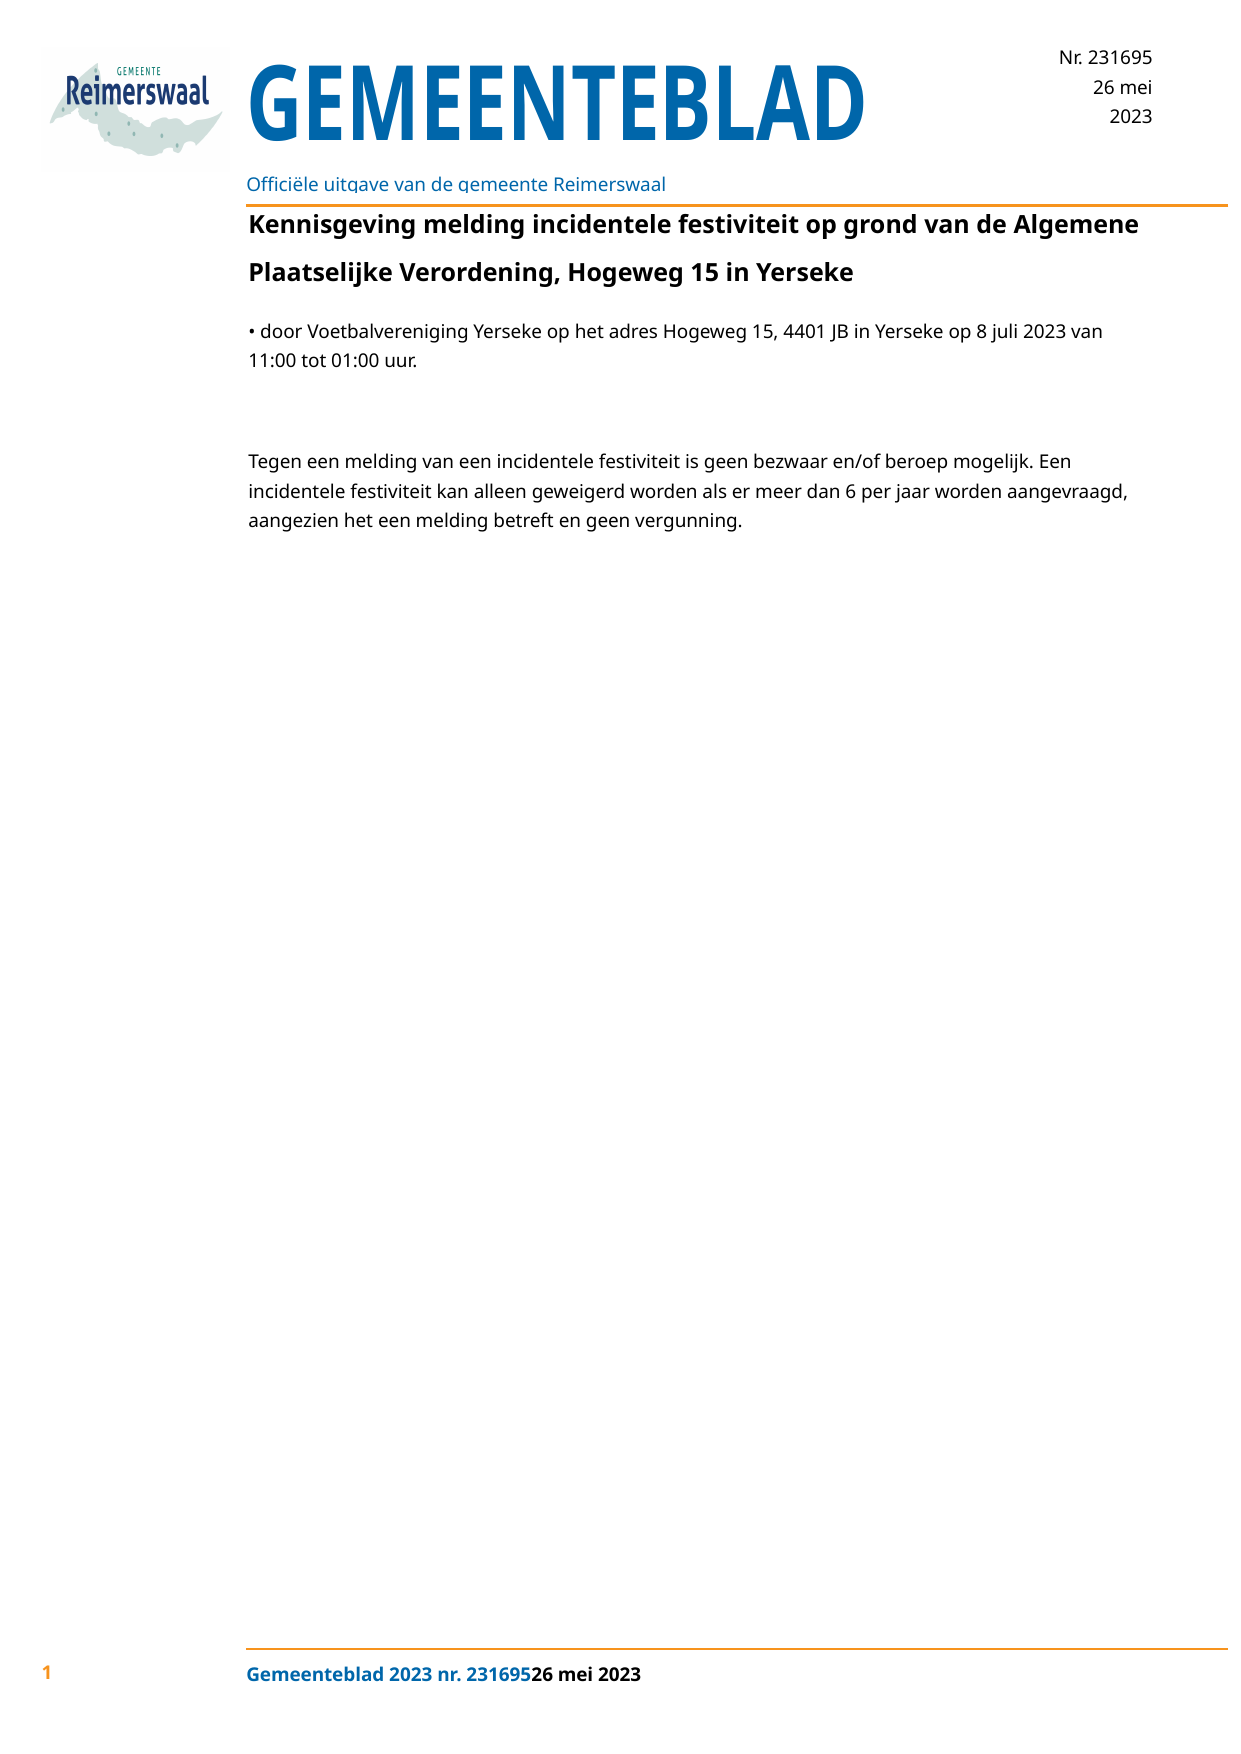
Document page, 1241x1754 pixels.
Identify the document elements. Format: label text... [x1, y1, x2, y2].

picture [41, 47, 231, 172]
text Tegen een melding van een incidentele festiviteit is geen bezwaar en/of beroep mogelijk. Een incidentele festiviteit kan alleen geweigerd worden als er meer dan 6 per jaar worden aangevraagd, aangezien het een melding betreft en geen vergunning. [248, 448, 1152, 533]
text Kennisgeving melding incidentele festiviteit op grond van de Algemene Plaatselijke Verordening, Hogeweg 15 in Yerseke [248, 207, 1152, 288]
text • door Voetbalvereniging Yerseke op het adres Hogeweg 15, 4401 JB in Yerseke op 8 juli 2023 van 11:00 tot 01:00 uur. [248, 318, 1152, 373]
